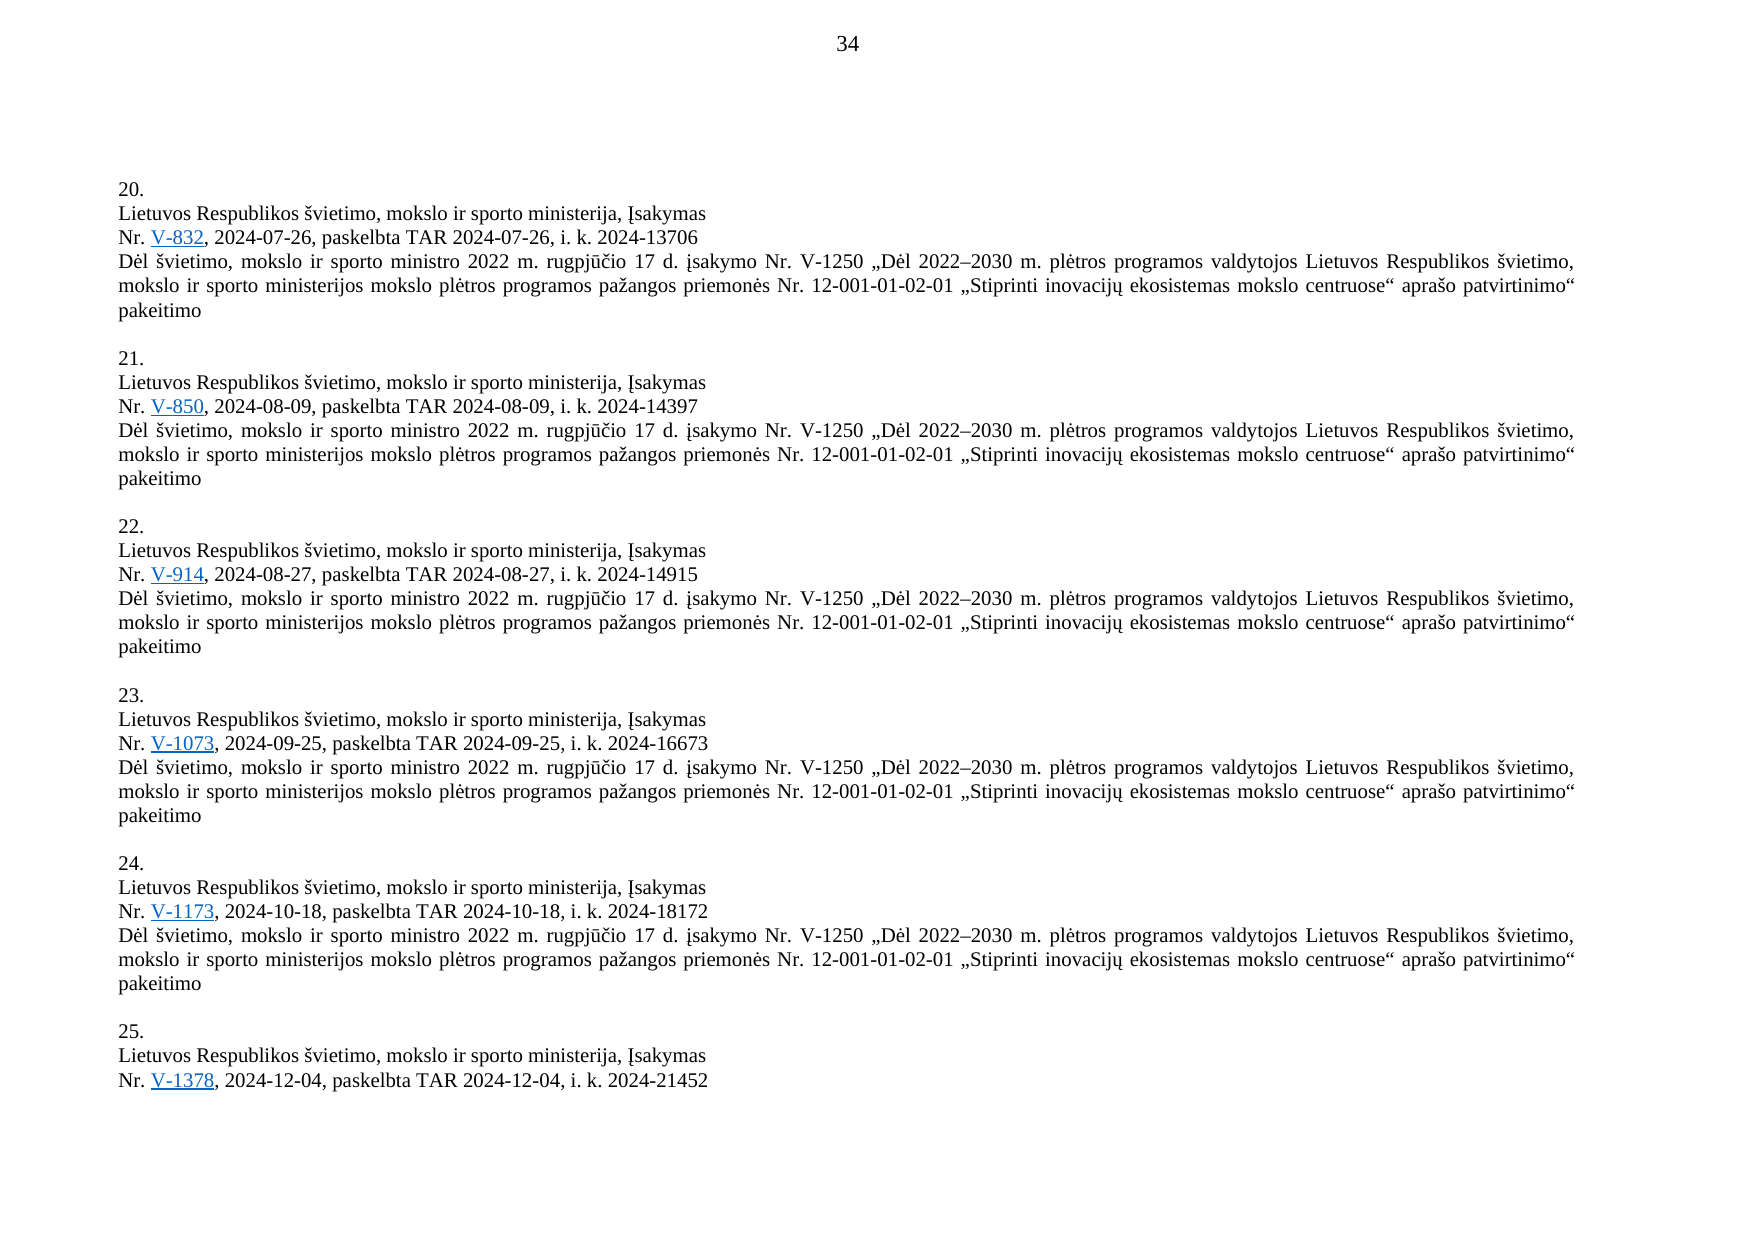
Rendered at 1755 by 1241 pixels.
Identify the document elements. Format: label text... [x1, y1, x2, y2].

text 22. [118, 514, 1577, 538]
text 20. [118, 177, 1577, 201]
text Dėl švietimo, mokslo ir sporto ministro 2022 m. rugpjūčio 17 d. įsakymo Nr. V-1250 „Dėl 2022–2030 m. plėtros programos valdytojos Lietuvos Respublikos švietimo, mokslo ir sporto ministerijos mokslo plėtros programos pažangos priemonės Nr. 12-001-01-02-01 „Stiprinti inovacijų ekosistemas mokslo centruose“ aprašo patvirtinimo“ pakeitimo [118, 923, 1577, 995]
text Nr. V-1073, 2024-09-25, paskelbta TAR 2024-09-25, i. k. 2024-16673 [118, 731, 1577, 755]
text 25. [118, 1019, 1577, 1043]
text Nr. V-1173, 2024-10-18, paskelbta TAR 2024-10-18, i. k. 2024-18172 [118, 899, 1577, 923]
text Lietuvos Respublikos švietimo, mokslo ir sporto ministerija, Įsakymas [118, 201, 1577, 225]
text 24. [118, 851, 1577, 875]
text Dėl švietimo, mokslo ir sporto ministro 2022 m. rugpjūčio 17 d. įsakymo Nr. V-1250 „Dėl 2022–2030 m. plėtros programos valdytojos Lietuvos Respublikos švietimo, mokslo ir sporto ministerijos mokslo plėtros programos pažangos priemonės Nr. 12-001-01-02-01 „Stiprinti inovacijų ekosistemas mokslo centruose“ aprašo patvirtinimo“ pakeitimo [118, 755, 1577, 827]
text Dėl švietimo, mokslo ir sporto ministro 2022 m. rugpjūčio 17 d. įsakymo Nr. V-1250 „Dėl 2022–2030 m. plėtros programos valdytojos Lietuvos Respublikos švietimo, mokslo ir sporto ministerijos mokslo plėtros programos pažangos priemonės Nr. 12-001-01-02-01 „Stiprinti inovacijų ekosistemas mokslo centruose“ aprašo patvirtinimo“ pakeitimo [118, 249, 1577, 322]
text Lietuvos Respublikos švietimo, mokslo ir sporto ministerija, Įsakymas [118, 1043, 1577, 1067]
text Lietuvos Respublikos švietimo, mokslo ir sporto ministerija, Įsakymas [118, 370, 1577, 394]
text Nr. V-1378, 2024-12-04, paskelbta TAR 2024-12-04, i. k. 2024-21452 [118, 1067, 1577, 1092]
text 21. [118, 346, 1577, 370]
text Lietuvos Respublikos švietimo, mokslo ir sporto ministerija, Įsakymas [118, 875, 1577, 899]
text Nr. V-850, 2024-08-09, paskelbta TAR 2024-08-09, i. k. 2024-14397 [118, 394, 1577, 418]
text 23. [118, 682, 1577, 707]
text Lietuvos Respublikos švietimo, mokslo ir sporto ministerija, Įsakymas [118, 707, 1577, 731]
text Dėl švietimo, mokslo ir sporto ministro 2022 m. rugpjūčio 17 d. įsakymo Nr. V-1250 „Dėl 2022–2030 m. plėtros programos valdytojos Lietuvos Respublikos švietimo, mokslo ir sporto ministerijos mokslo plėtros programos pažangos priemonės Nr. 12-001-01-02-01 „Stiprinti inovacijų ekosistemas mokslo centruose“ aprašo patvirtinimo“ pakeitimo [118, 586, 1577, 658]
text Nr. V-832, 2024-07-26, paskelbta TAR 2024-07-26, i. k. 2024-13706 [118, 225, 1577, 249]
text Lietuvos Respublikos švietimo, mokslo ir sporto ministerija, Įsakymas [118, 538, 1577, 562]
text Dėl švietimo, mokslo ir sporto ministro 2022 m. rugpjūčio 17 d. įsakymo Nr. V-1250 „Dėl 2022–2030 m. plėtros programos valdytojos Lietuvos Respublikos švietimo, mokslo ir sporto ministerijos mokslo plėtros programos pažangos priemonės Nr. 12-001-01-02-01 „Stiprinti inovacijų ekosistemas mokslo centruose“ aprašo patvirtinimo“ pakeitimo [118, 418, 1577, 490]
text Nr. V-914, 2024-08-27, paskelbta TAR 2024-08-27, i. k. 2024-14915 [118, 562, 1577, 586]
